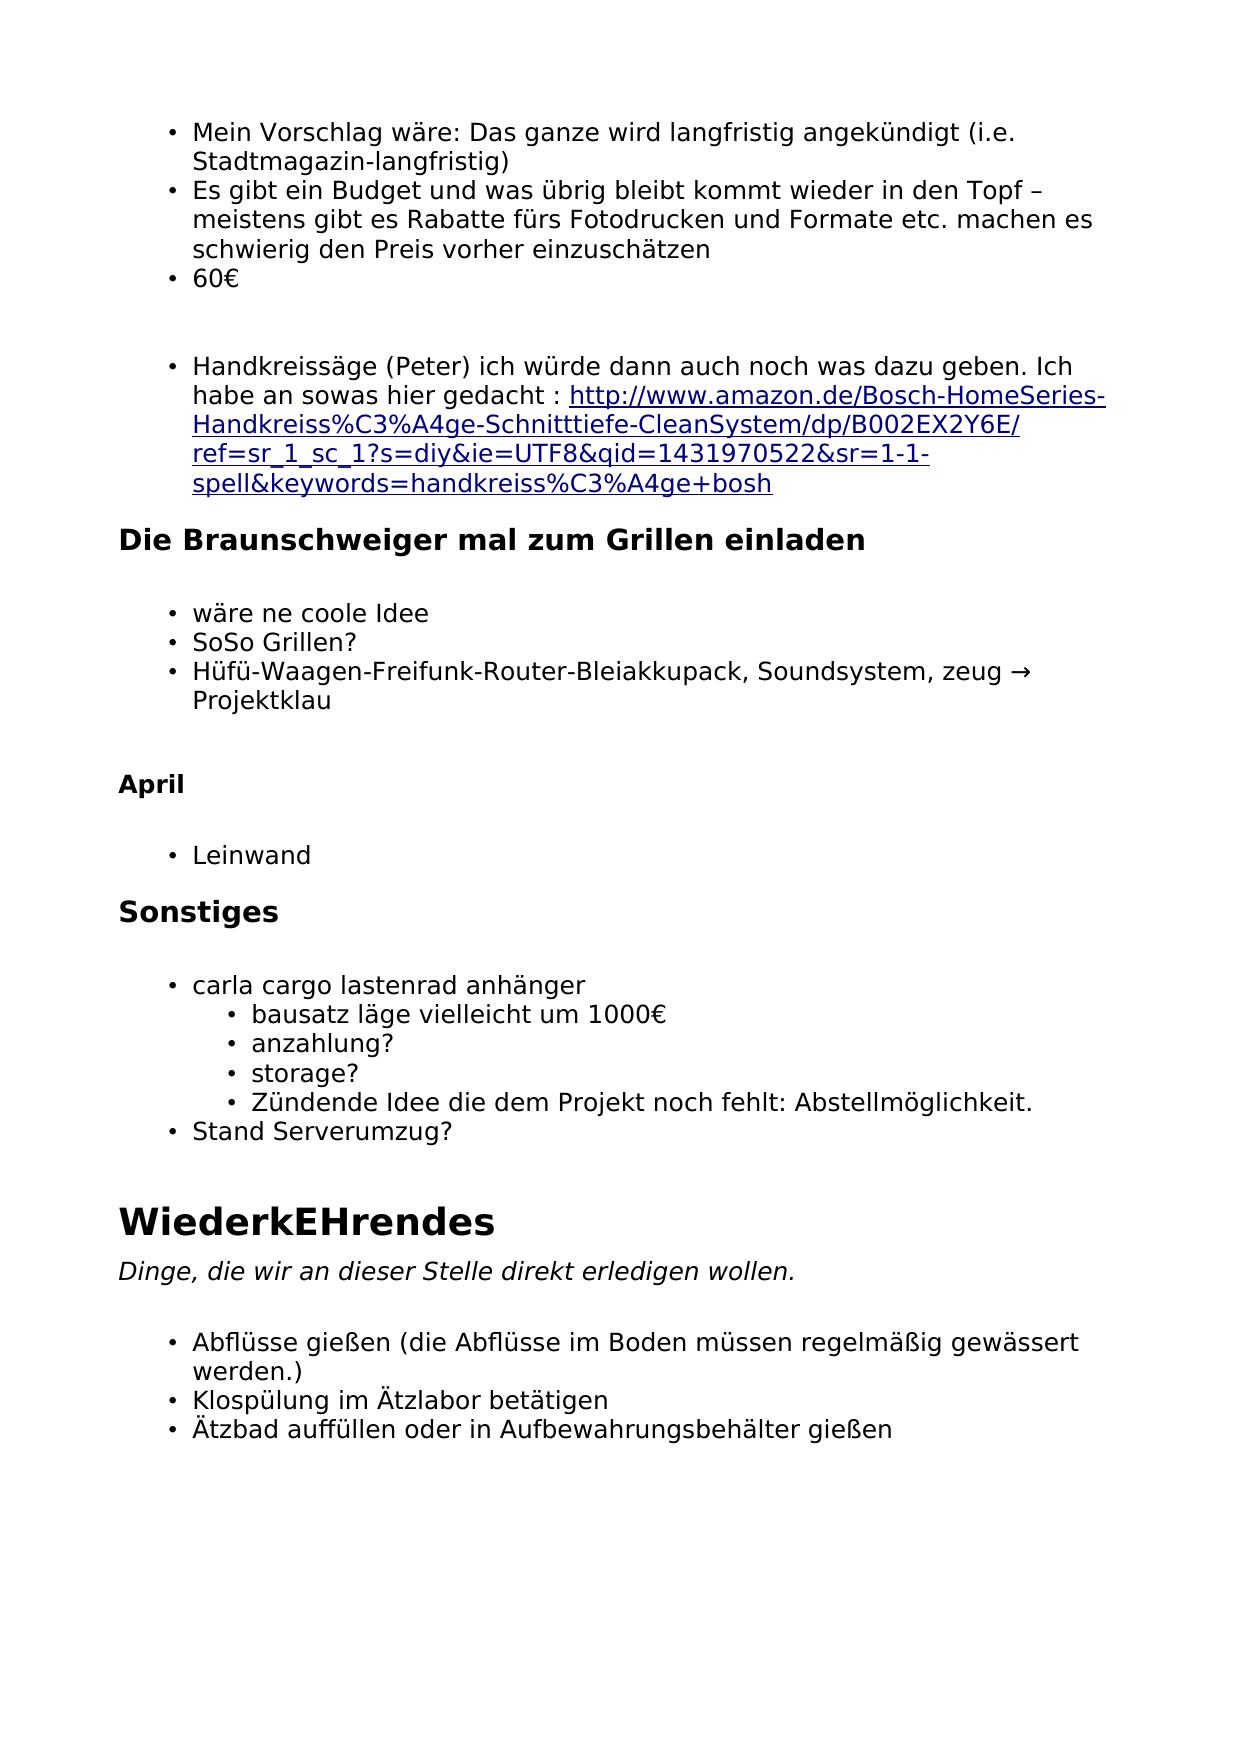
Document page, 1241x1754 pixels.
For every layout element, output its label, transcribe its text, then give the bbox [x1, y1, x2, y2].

list Klospülung im Ätzlabor betätigen [177, 1386, 1122, 1416]
subtitle Sonstiges [118, 895, 1122, 929]
subtitle April [118, 770, 1122, 799]
list 60€ [177, 264, 1122, 293]
list storage? [236, 1059, 1122, 1088]
list Es gibt ein Budget und was übrig bleibt kommt wieder in den Topf – meistens gibt es Rabatte fürs Fotodrucken und Formate etc. machen es schwierig den Preis vorher einzuschätzen [177, 176, 1122, 264]
list Mein Vorschlag wäre: Das ganze wird langfristig angekündigt (i.e. Stadtmagazin-langfristig) [177, 118, 1122, 176]
list Ätzbad auffüllen oder in Aufbewahrungsbehälter gießen [177, 1416, 1122, 1445]
subtitle Die Braunschweiger mal zum Grillen einladen [118, 523, 1122, 557]
list anzahlung? [236, 1029, 1122, 1059]
list wäre ne coole Idee [177, 599, 1122, 628]
list Handkreissäge (Peter) ich würde dann auch noch was dazu geben. Ich habe an sowas hier gedacht : http://www.amazon.de/Bosch-HomeSeries-Handkreiss%C3%A4ge-Schnitttiefe-CleanSystem/dp/B002EX2Y6E/ref=sr_1_sc_1?s=diy&ie=UTF8&qid=1431970522&sr=1-1-spell&keywords=handkreiss%C3%A4ge+bosh [177, 352, 1122, 498]
list carla cargo lastenrad anhänger [177, 971, 1122, 1000]
list Stand Serverumzug? [177, 1117, 1122, 1146]
list SoSo Grillen? [177, 628, 1122, 657]
list Hüfü-Waagen-Freifunk-Router-Bleiakkupack, Soundsystem, zeug → Projektklau [177, 657, 1122, 716]
list Leinwand [177, 841, 1122, 870]
list Abflüsse gießen (die Abflüsse im Boden müssen regelmäßig gewässert werden.) [177, 1328, 1122, 1386]
list Zündende Idee die dem Projekt noch fehlt: Abstellmöglichkeit. [236, 1088, 1122, 1117]
subtitle WiederkEHrendes [118, 1201, 1122, 1244]
text Dinge, die wir an dieser Stelle direkt erledigen wollen. [118, 1257, 1122, 1286]
list bausatz läge vielleicht um 1000€ [236, 1000, 1122, 1029]
